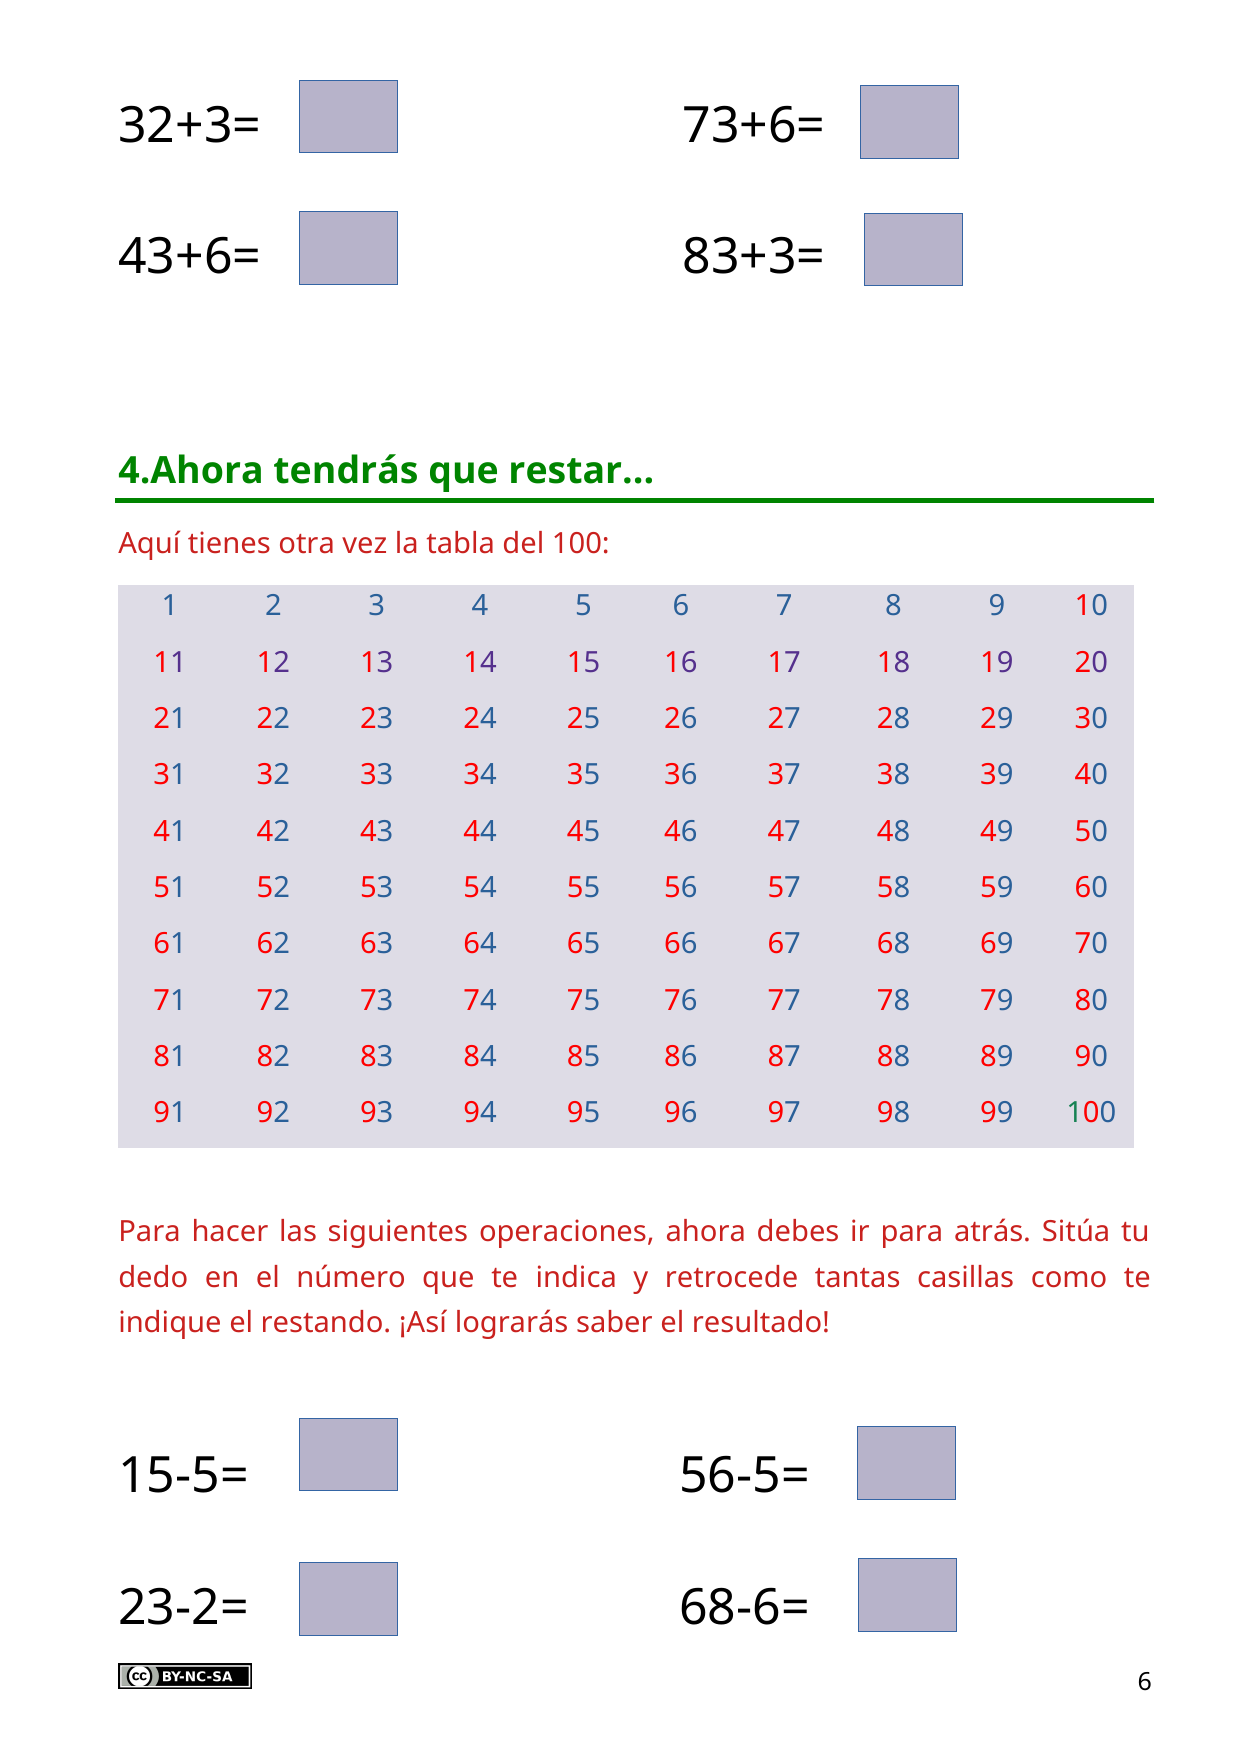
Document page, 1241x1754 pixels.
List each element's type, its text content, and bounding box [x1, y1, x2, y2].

table_cell 26 [635, 697, 726, 754]
table_cell 34 [428, 754, 531, 810]
table_cell 56 [635, 866, 726, 923]
table_cell 72 [221, 979, 325, 1035]
table_cell 25 [531, 697, 635, 754]
table_cell 96 [635, 1092, 726, 1148]
subtitle 4.Ahora tendrás que restar... [115, 441, 1154, 498]
table_cell 31 [118, 754, 221, 810]
text 43+6= 83+3= [118, 220, 1152, 288]
table_cell 62 [221, 923, 325, 979]
table_cell 33 [325, 754, 428, 810]
table_cell 70 [1048, 923, 1134, 979]
table_cell 52 [221, 866, 325, 923]
table_cell 21 [118, 697, 221, 754]
table_cell 11 [118, 641, 221, 697]
table_cell 76 [635, 979, 726, 1035]
table_cell 69 [945, 923, 1048, 979]
table_cell 78 [842, 979, 945, 1035]
table_cell 27 [726, 697, 842, 754]
table_cell 89 [945, 1035, 1048, 1092]
table_cell 81 [118, 1035, 221, 1092]
table_cell 83 [325, 1035, 428, 1092]
table_cell 60 [1048, 866, 1134, 923]
table_cell 23 [325, 697, 428, 754]
table_header 4 [428, 585, 531, 641]
table_header 1 [118, 585, 221, 641]
table_header 6 [635, 585, 726, 641]
table_cell 29 [945, 697, 1048, 754]
table_cell 59 [945, 866, 1048, 923]
table_cell 24 [428, 697, 531, 754]
table_cell 54 [428, 866, 531, 923]
table_cell 82 [221, 1035, 325, 1092]
text Para hacer las siguientes operaciones, ahora debes ir para atrás. Sitúa tu dedo en el número que te indica y retrocede tantas casillas como te indique el restando. ¡Así lograrás saber el resultado! [118, 1210, 1152, 1341]
table_cell 63 [325, 923, 428, 979]
table_cell 67 [726, 923, 842, 979]
table_cell 85 [531, 1035, 635, 1092]
table_cell 12 [221, 641, 325, 697]
table_cell 15 [531, 641, 635, 697]
table_cell 45 [531, 810, 635, 866]
table_header 10 [1048, 585, 1134, 641]
table_cell 97 [726, 1092, 842, 1148]
table_cell 80 [1048, 979, 1134, 1035]
table_cell 49 [945, 810, 1048, 866]
table_cell 88 [842, 1035, 945, 1092]
table_header 8 [842, 585, 945, 641]
table_cell 28 [842, 697, 945, 754]
table_cell 22 [221, 697, 325, 754]
table_cell 38 [842, 754, 945, 810]
table_cell 18 [842, 641, 945, 697]
table_cell 66 [635, 923, 726, 979]
table_cell 14 [428, 641, 531, 697]
table_cell 20 [1048, 641, 1134, 697]
table_cell 48 [842, 810, 945, 866]
table_cell 19 [945, 641, 1048, 697]
table_cell 74 [428, 979, 531, 1035]
picture [118, 1663, 536, 1698]
table_cell 87 [726, 1035, 842, 1092]
table_cell 90 [1048, 1035, 1134, 1092]
table_cell 57 [726, 866, 842, 923]
table_header 2 [221, 585, 325, 641]
table_cell 65 [531, 923, 635, 979]
table_cell 32 [221, 754, 325, 810]
table_cell 94 [428, 1092, 531, 1148]
table_cell 37 [726, 754, 842, 810]
table_cell 91 [118, 1092, 221, 1148]
table_cell 53 [325, 866, 428, 923]
text [959, 88, 1152, 157]
table_cell 93 [325, 1092, 428, 1148]
table_cell 39 [945, 754, 1048, 810]
table_cell 92 [221, 1092, 325, 1148]
table_cell 13 [325, 641, 428, 697]
table_cell 35 [531, 754, 635, 810]
table_cell 51 [118, 866, 221, 923]
table_cell 47 [726, 810, 842, 866]
table_cell 79 [945, 979, 1048, 1035]
table_header 3 [325, 585, 428, 641]
table_cell 16 [635, 641, 726, 697]
table_cell 46 [635, 810, 726, 866]
table_cell 86 [635, 1035, 726, 1092]
table_cell 71 [118, 979, 221, 1035]
table_cell 64 [428, 923, 531, 979]
table_cell 40 [1048, 754, 1134, 810]
table_header 5 [531, 585, 635, 641]
table_cell 42 [221, 810, 325, 866]
table_cell 84 [428, 1035, 531, 1092]
table_cell 61 [118, 923, 221, 979]
table_cell 68 [842, 923, 945, 979]
table_cell 95 [531, 1092, 635, 1148]
table_cell 41 [118, 810, 221, 866]
table_cell 77 [726, 979, 842, 1035]
table_cell 58 [842, 866, 945, 923]
text 32+3= 73+6= [118, 88, 860, 157]
text 15-5= 56-5= [118, 1439, 1152, 1507]
table_cell 50 [1048, 810, 1134, 866]
table_cell 100 [1048, 1092, 1134, 1148]
table_cell 75 [531, 979, 635, 1035]
table_cell 43 [325, 810, 428, 866]
text Aquí tienes otra vez la tabla del 100: [118, 522, 1152, 562]
table_cell 30 [1048, 697, 1134, 754]
table_header 7 [726, 585, 842, 641]
table_cell 17 [726, 641, 842, 697]
text 23-2= 68-6= [118, 1571, 1152, 1639]
table_cell 36 [635, 754, 726, 810]
table_cell 55 [531, 866, 635, 923]
table_cell 44 [428, 810, 531, 866]
table_cell 98 [842, 1092, 945, 1148]
table_cell 99 [945, 1092, 1048, 1148]
table_header 9 [945, 585, 1048, 641]
table_cell 73 [325, 979, 428, 1035]
